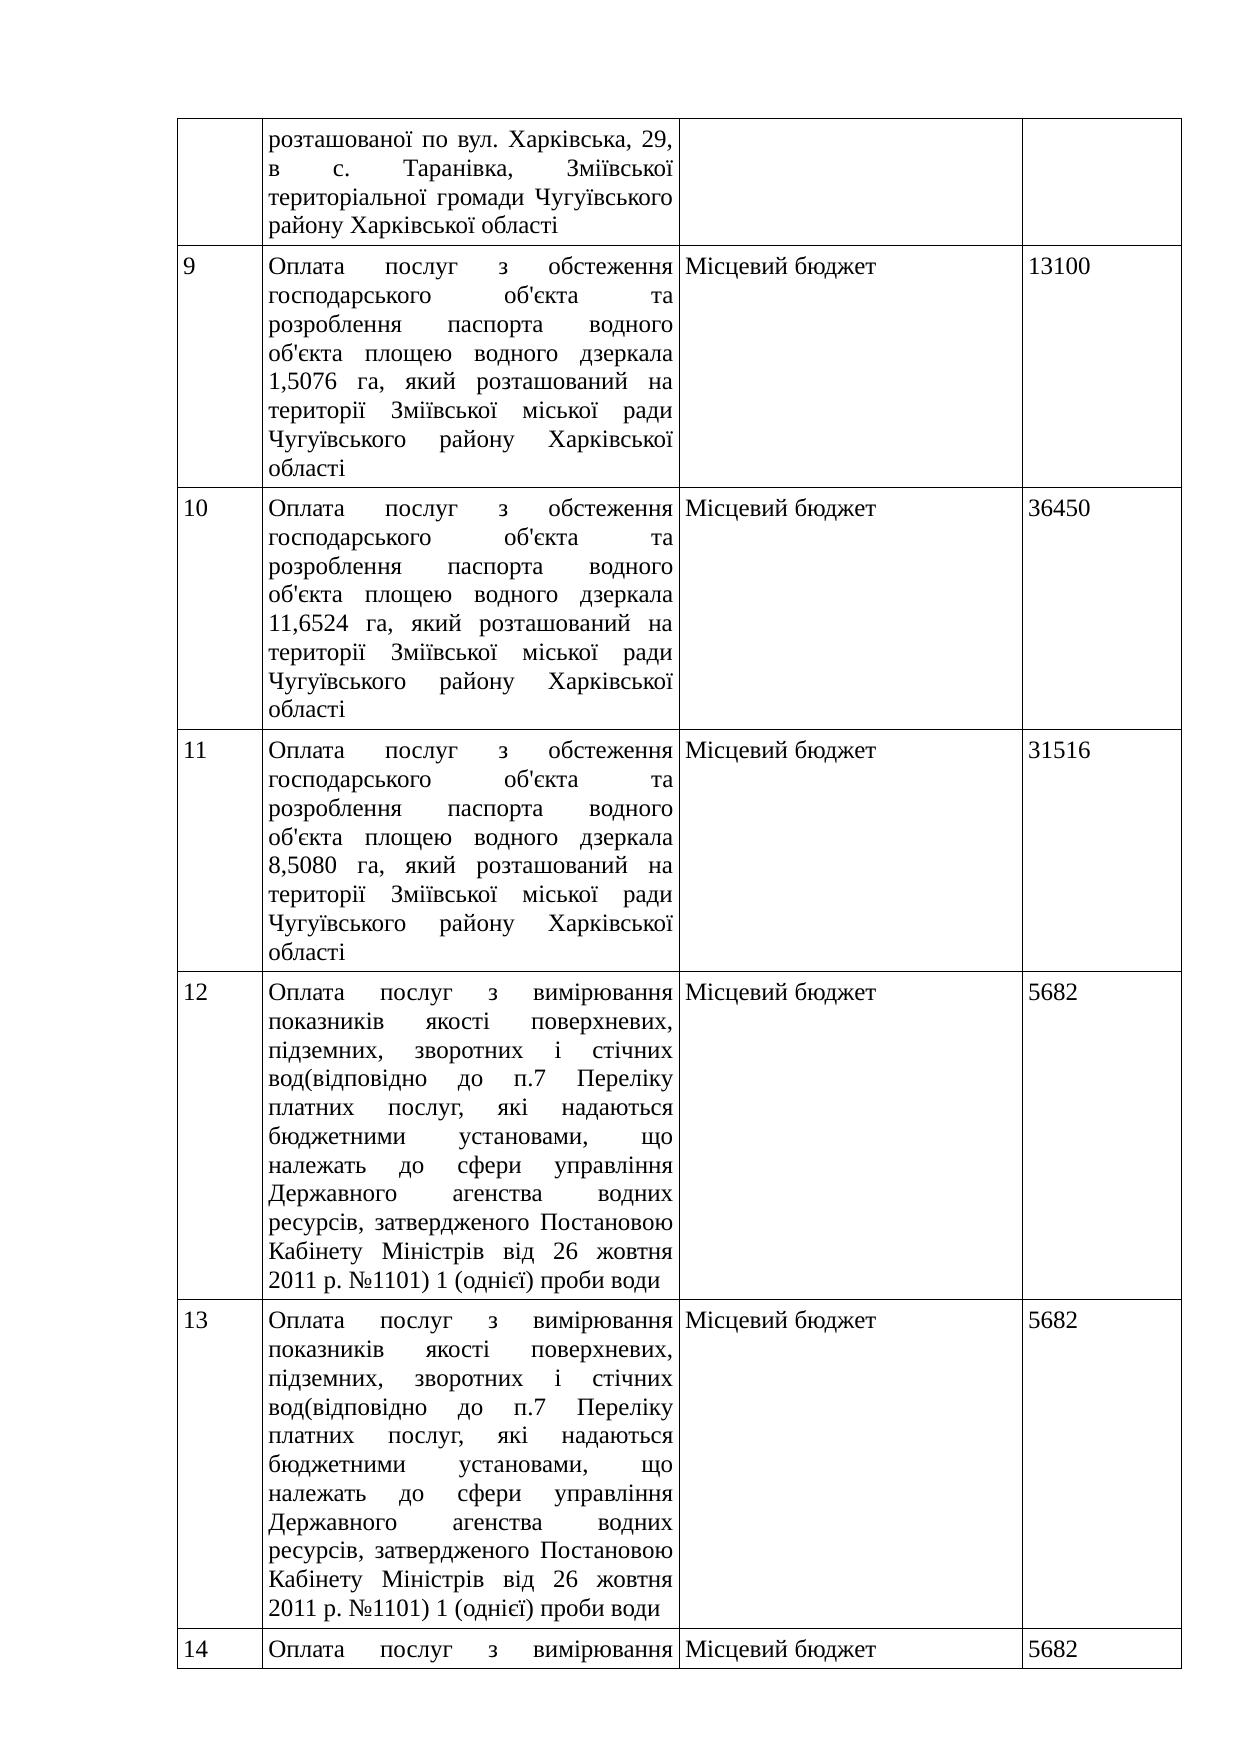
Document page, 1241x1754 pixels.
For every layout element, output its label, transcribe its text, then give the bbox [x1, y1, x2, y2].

table_cell 5682 [1023, 972, 1181, 1299]
table_cell 13100 [1023, 246, 1181, 487]
table_cell Оплата послуг з обстеження господарського об'єкта та розроблення паспорта водного об'єкта площею водного дзеркала 1,5076 га, який розташований на території Зміївської міської ради Чугуївського району Харківської області [263, 246, 679, 487]
table_cell [1023, 119, 1181, 245]
table_cell [680, 119, 1022, 245]
table_cell Оплата послуг з вимірювання [263, 1629, 679, 1668]
table_cell Місцевий бюджет [680, 1300, 1022, 1627]
table_cell 10 [178, 488, 262, 729]
table_cell 11 [178, 730, 262, 971]
table_cell Оплата послуг з обстеження господарського об'єкта та розроблення паспорта водного об'єкта площею водного дзеркала 11,6524 га, який розташований на території Зміївської міської ради Чугуївського району Харківської області [263, 488, 679, 729]
table_cell Оплата послуг з вимірювання показників якості поверхневих, підземних, зворотних і стічних вод(відповідно до п.7 Переліку платних послуг, які надаються бюджетними установами, що належать до сфери управління Державного агенства водних ресурсів, затвердженого Постановою Кабінету Міністрів від 26 жовтня 2011 р. №1101) 1 (однієї) проби води [263, 1300, 679, 1627]
table_cell Оплата послуг з обстеження господарського об'єкта та розроблення паспорта водного об'єкта площею водного дзеркала 8,5080 га, який розташований на території Зміївської міської ради Чугуївського району Харківської області [263, 730, 679, 971]
table_cell 5682 [1023, 1300, 1181, 1627]
table_cell 14 [178, 1629, 262, 1668]
table_cell 31516 [1023, 730, 1181, 971]
table_cell Місцевий бюджет [680, 1629, 1022, 1668]
table_cell 13 [178, 1300, 262, 1627]
table_cell Місцевий бюджет [680, 246, 1022, 487]
table_cell Місцевий бюджет [680, 488, 1022, 729]
table_cell розташованої по вул. Харківська, 29, в с. Таранівка, Зміївської територіальної громади Чугуївського району Харківської області [263, 119, 679, 245]
table_cell 9 [178, 246, 262, 487]
table_cell [178, 119, 262, 245]
table_cell Місцевий бюджет [680, 730, 1022, 971]
table_cell Місцевий бюджет [680, 972, 1022, 1299]
table_cell 5682 [1023, 1629, 1181, 1668]
table_cell 12 [178, 972, 262, 1299]
table_cell 36450 [1023, 488, 1181, 729]
table_cell Оплата послуг з вимірювання показників якості поверхневих, підземних, зворотних і стічних вод(відповідно до п.7 Переліку платних послуг, які надаються бюджетними установами, що належать до сфери управління Державного агенства водних ресурсів, затвердженого Постановою Кабінету Міністрів від 26 жовтня 2011 р. №1101) 1 (однієї) проби води [263, 972, 679, 1299]
